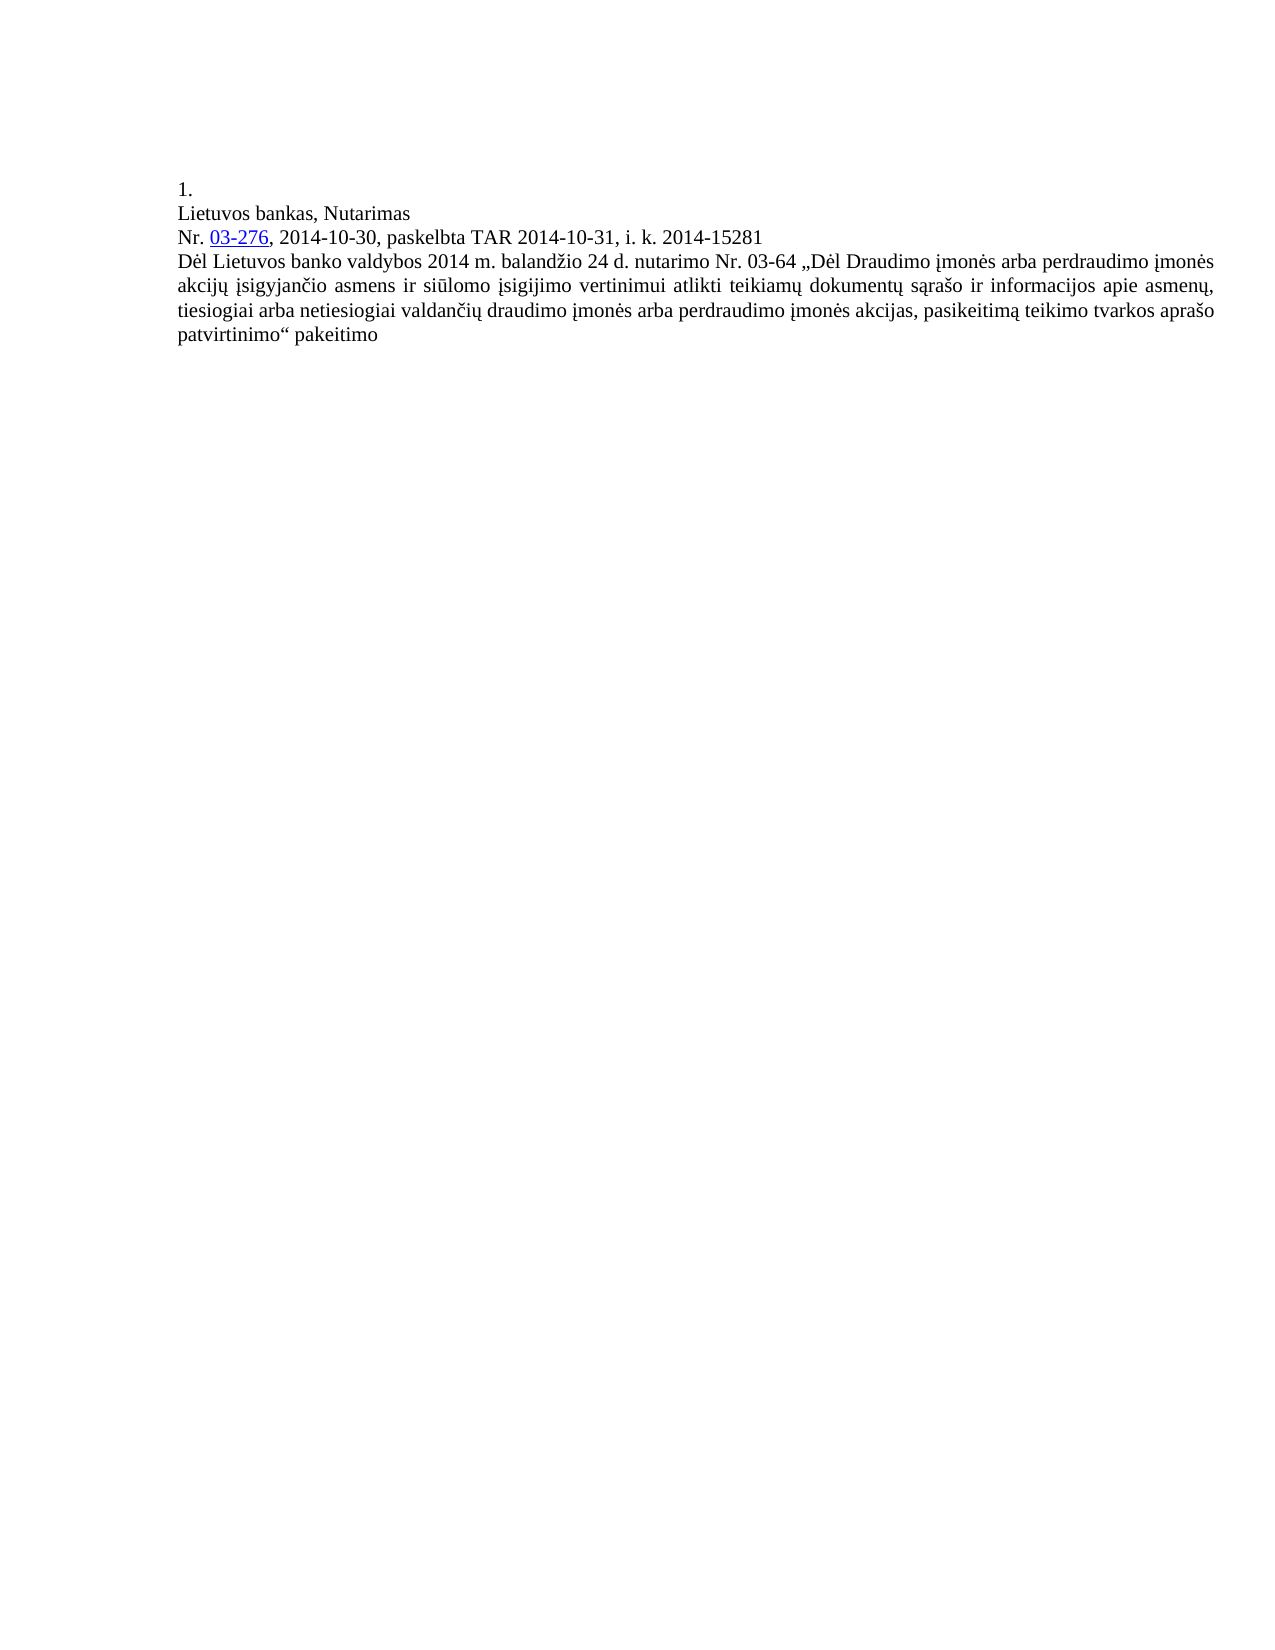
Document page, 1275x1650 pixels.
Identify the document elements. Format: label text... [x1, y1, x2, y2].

text Nr. 03-276, 2014-10-30, paskelbta TAR 2014-10-31, i. k. 2014-15281 [177, 225, 1216, 249]
text Lietuvos bankas, Nutarimas [177, 201, 1216, 225]
text 1. [177, 177, 1216, 201]
text Dėl Lietuvos banko valdybos 2014 m. balandžio 24 d. nutarimo Nr. 03-64 „Dėl Draudimo įmonės arba perdraudimo įmonės akcijų įsigyjančio asmens ir siūlomo įsigijimo vertinimui atlikti teikiamų dokumentų sąrašo ir informacijos apie asmenų, tiesiogiai arba netiesiogiai valdančių draudimo įmonės arba perdraudimo įmonės akcijas, pasikeitimą teikimo tvarkos aprašo patvirtinimo“ pakeitimo [177, 249, 1216, 346]
